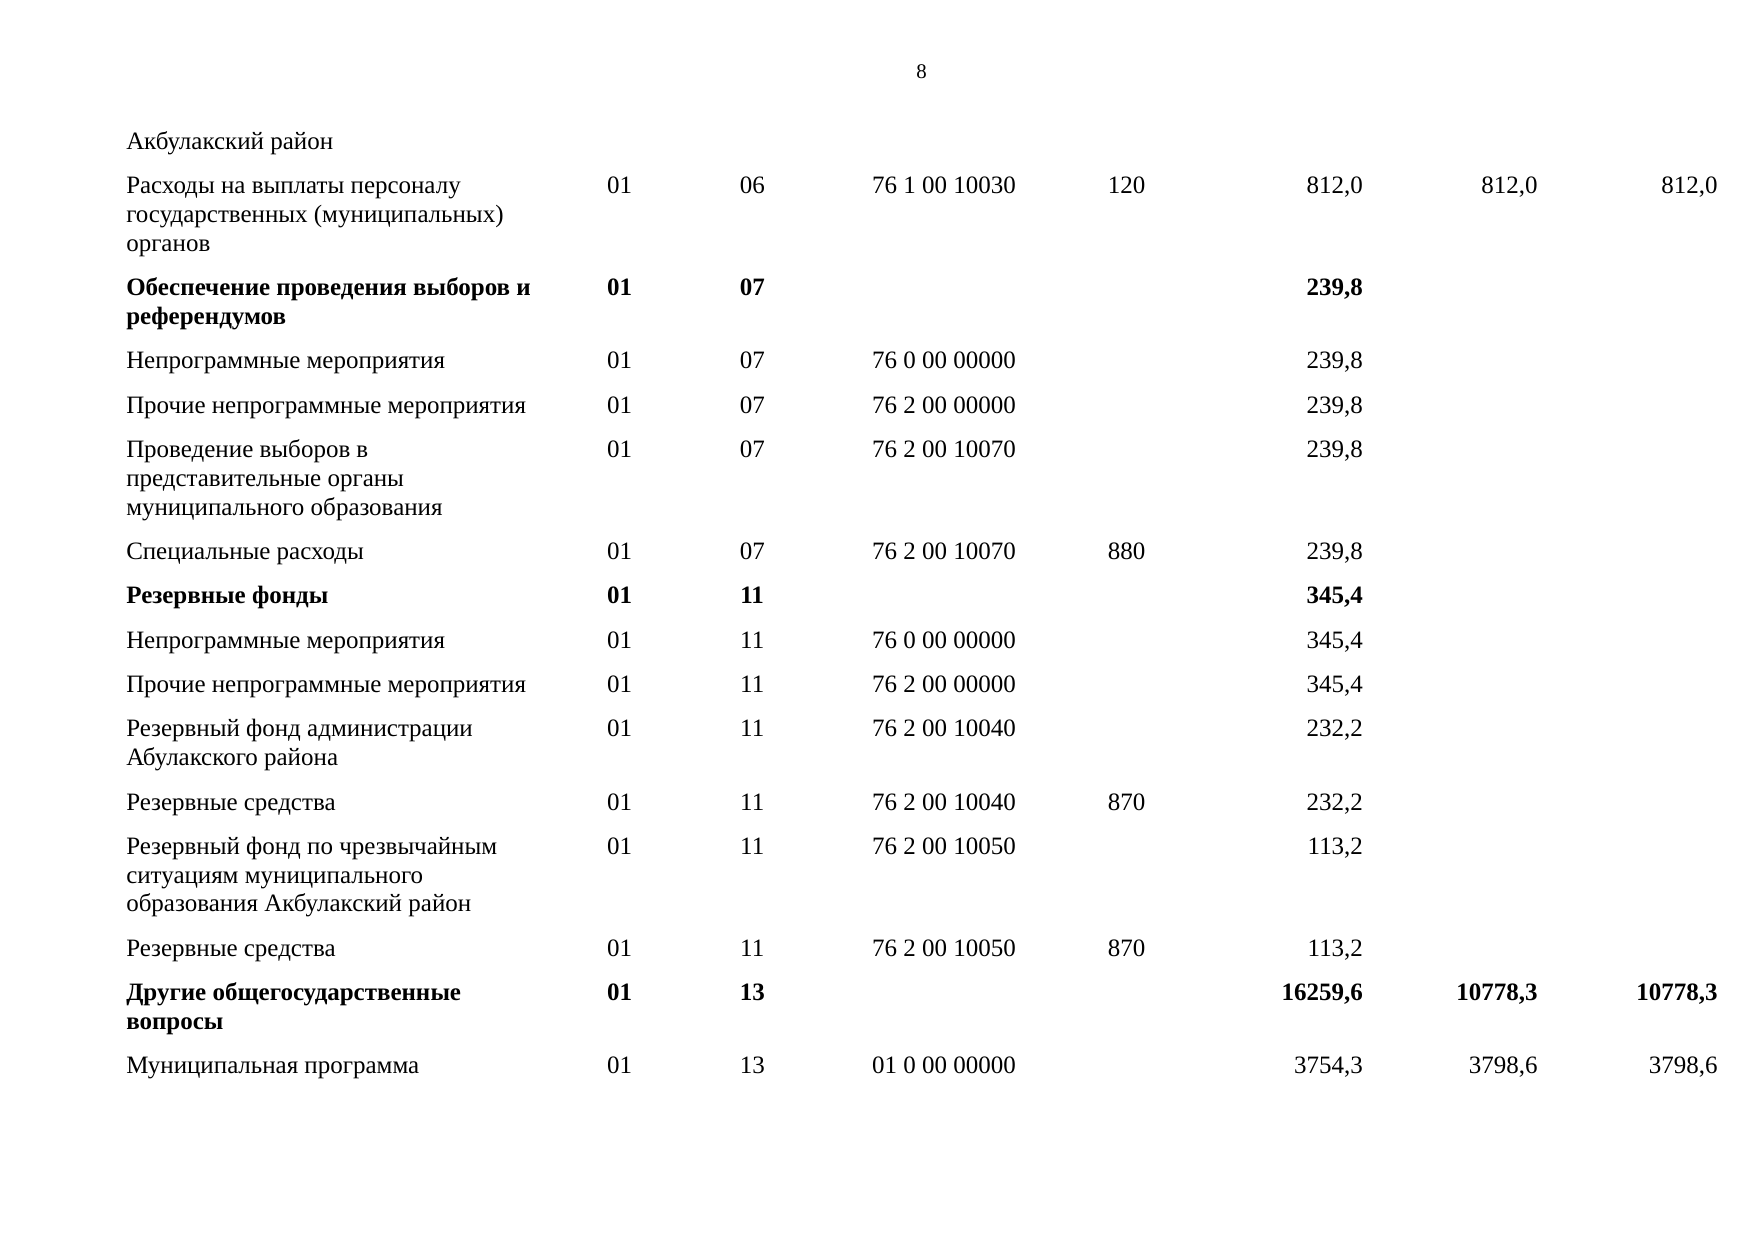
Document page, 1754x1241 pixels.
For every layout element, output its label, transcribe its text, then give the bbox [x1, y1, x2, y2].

table_cell Резервный фонд администрации Абулакского района [118, 706, 560, 779]
table_cell 01 [560, 426, 678, 528]
table_cell [1725, 338, 1729, 382]
table_cell Резервные средства [118, 779, 560, 823]
table_cell [1725, 573, 1729, 617]
table_cell [109, 264, 118, 337]
table_cell [1725, 264, 1729, 337]
table_cell 11 [678, 925, 826, 969]
table_cell [1725, 1043, 1729, 1087]
table_cell [1725, 528, 1729, 572]
table_cell 870 [1061, 779, 1191, 823]
table_cell [1061, 661, 1191, 706]
table_cell [1061, 706, 1191, 779]
table_cell [1370, 779, 1545, 823]
table_cell [109, 163, 118, 264]
table_cell 01 [560, 338, 678, 382]
table_cell [1545, 706, 1725, 779]
table_cell [560, 118, 678, 162]
table_cell Непрограммные мероприятия [118, 617, 560, 661]
table_cell [1061, 823, 1191, 925]
table_cell 11 [678, 706, 826, 779]
table_cell [1370, 264, 1545, 337]
table_cell 345,4 [1191, 661, 1370, 706]
table_cell Расходы на выплаты персоналу государственных (муниципальных) органов [118, 163, 560, 264]
table_cell [1370, 338, 1545, 382]
table_cell Резервный фонд по чрезвычайным ситуациям муниципального образования Акбулакский район [118, 823, 560, 925]
table_cell [678, 118, 826, 162]
table_cell Прочие непрограммные мероприятия [118, 382, 560, 426]
table_cell 01 0 00 00000 [826, 1043, 1061, 1087]
table_cell [1545, 779, 1725, 823]
table_cell [109, 969, 118, 1042]
table_cell [1370, 661, 1545, 706]
table_cell [1545, 661, 1725, 706]
table_cell 10778,3 [1545, 969, 1725, 1042]
table_cell 239,8 [1191, 528, 1370, 572]
table_cell 870 [1061, 925, 1191, 969]
table_cell 239,8 [1191, 382, 1370, 426]
table_cell 76 2 00 10040 [826, 779, 1061, 823]
table_cell [109, 426, 118, 528]
table_cell [1370, 617, 1545, 661]
table_cell 113,2 [1191, 925, 1370, 969]
table_cell 07 [678, 528, 826, 572]
table_cell [1725, 382, 1729, 426]
table_cell [109, 573, 118, 617]
table_cell [109, 925, 118, 969]
table_cell 01 [560, 823, 678, 925]
table_cell 01 [560, 925, 678, 969]
table_cell [1370, 925, 1545, 969]
table_cell 11 [678, 573, 826, 617]
table_cell 76 2 00 10070 [826, 426, 1061, 528]
table_cell 113,2 [1191, 823, 1370, 925]
table_cell 880 [1061, 528, 1191, 572]
table_cell [826, 264, 1061, 337]
table_cell [1725, 661, 1729, 706]
table_cell [109, 823, 118, 925]
table_cell [1370, 118, 1545, 162]
table_cell Резервные средства [118, 925, 560, 969]
table_cell Муниципальная программа [118, 1043, 560, 1087]
table_cell 01 [560, 382, 678, 426]
table_cell [1725, 617, 1729, 661]
table_cell 76 2 00 10070 [826, 528, 1061, 572]
table_cell 76 0 00 00000 [826, 617, 1061, 661]
table_cell Непрограммные мероприятия [118, 338, 560, 382]
table_cell [1725, 969, 1729, 1042]
table_cell [1370, 823, 1545, 925]
table_cell [826, 573, 1061, 617]
table_cell 11 [678, 661, 826, 706]
table_cell Обеспечение проведения выборов и референдумов [118, 264, 560, 337]
table_cell 76 2 00 00000 [826, 382, 1061, 426]
table_cell 11 [678, 823, 826, 925]
table_cell [1061, 1043, 1191, 1087]
table_cell 120 [1061, 163, 1191, 264]
table_cell 07 [678, 338, 826, 382]
table_cell [1545, 573, 1725, 617]
table_cell [1370, 382, 1545, 426]
table_cell [109, 528, 118, 572]
table_cell [109, 338, 118, 382]
table_cell 01 [560, 706, 678, 779]
table_cell 812,0 [1370, 163, 1545, 264]
table_cell [1370, 426, 1545, 528]
table_cell [109, 118, 118, 162]
table_cell 01 [560, 617, 678, 661]
table_cell [109, 779, 118, 823]
table_cell [1061, 969, 1191, 1042]
table_cell [1545, 426, 1725, 528]
table_cell [1061, 573, 1191, 617]
table_cell Специальные расходы [118, 528, 560, 572]
table_cell 76 0 00 00000 [826, 338, 1061, 382]
table_cell Акбулакский район [118, 118, 560, 162]
table_cell 345,4 [1191, 617, 1370, 661]
table_cell 16259,6 [1191, 969, 1370, 1042]
table_cell Резервные фонды [118, 573, 560, 617]
table_cell [109, 1043, 118, 1087]
table_cell 3798,6 [1370, 1043, 1545, 1087]
table_cell 01 [560, 264, 678, 337]
table_cell 345,4 [1191, 573, 1370, 617]
table_cell 3798,6 [1545, 1043, 1725, 1087]
table_cell [1545, 118, 1725, 162]
table_cell [1725, 823, 1729, 925]
table_cell [1061, 426, 1191, 528]
table_cell 01 [560, 969, 678, 1042]
table_cell Проведение выборов в представительные органы муниципального образования [118, 426, 560, 528]
table_cell [1061, 264, 1191, 337]
table_cell 11 [678, 779, 826, 823]
table_cell [1725, 163, 1729, 264]
table_cell [1191, 118, 1370, 162]
table_cell 13 [678, 1043, 826, 1087]
table_cell [1061, 617, 1191, 661]
table_cell 76 2 00 10040 [826, 706, 1061, 779]
table_cell 239,8 [1191, 338, 1370, 382]
table_cell 01 [560, 1043, 678, 1087]
table_cell 07 [678, 382, 826, 426]
table_cell 239,8 [1191, 264, 1370, 337]
table_cell [1725, 779, 1729, 823]
table_cell [826, 118, 1061, 162]
table_cell [109, 706, 118, 779]
table_cell 07 [678, 264, 826, 337]
table_cell 13 [678, 969, 826, 1042]
table_cell 06 [678, 163, 826, 264]
table_cell [1545, 823, 1725, 925]
table_cell [1545, 528, 1725, 572]
table_cell 76 1 00 10030 [826, 163, 1061, 264]
table_cell [1545, 382, 1725, 426]
table_cell [1725, 426, 1729, 528]
table_cell [1061, 338, 1191, 382]
table_cell 76 2 00 10050 [826, 823, 1061, 925]
table_cell [1545, 264, 1725, 337]
table_cell 3754,3 [1191, 1043, 1370, 1087]
table_cell 812,0 [1545, 163, 1725, 264]
table_cell [1370, 706, 1545, 779]
table_cell [1545, 925, 1725, 969]
table_cell Прочие непрограммные мероприятия [118, 661, 560, 706]
table_cell Другие общегосударственные вопросы [118, 969, 560, 1042]
table_cell 76 2 00 00000 [826, 661, 1061, 706]
table_cell 239,8 [1191, 426, 1370, 528]
table_cell [1370, 573, 1545, 617]
table_cell 07 [678, 426, 826, 528]
table_cell [1061, 382, 1191, 426]
table_cell [1725, 706, 1729, 779]
table_cell [1061, 118, 1191, 162]
table_cell 812,0 [1191, 163, 1370, 264]
table_cell 11 [678, 617, 826, 661]
table_cell 01 [560, 779, 678, 823]
table_cell 232,2 [1191, 706, 1370, 779]
table_cell 01 [560, 528, 678, 572]
table_cell 232,2 [1191, 779, 1370, 823]
table_cell [1545, 617, 1725, 661]
table_cell [109, 382, 118, 426]
table_cell 01 [560, 573, 678, 617]
table_cell [1725, 925, 1729, 969]
table_cell [1370, 528, 1545, 572]
table_cell [1725, 118, 1729, 162]
table_cell [109, 617, 118, 661]
table_cell 01 [560, 163, 678, 264]
table_cell [1545, 338, 1725, 382]
table_cell [826, 969, 1061, 1042]
table_cell [109, 661, 118, 706]
table_cell 76 2 00 10050 [826, 925, 1061, 969]
table_cell 10778,3 [1370, 969, 1545, 1042]
table_cell 01 [560, 661, 678, 706]
